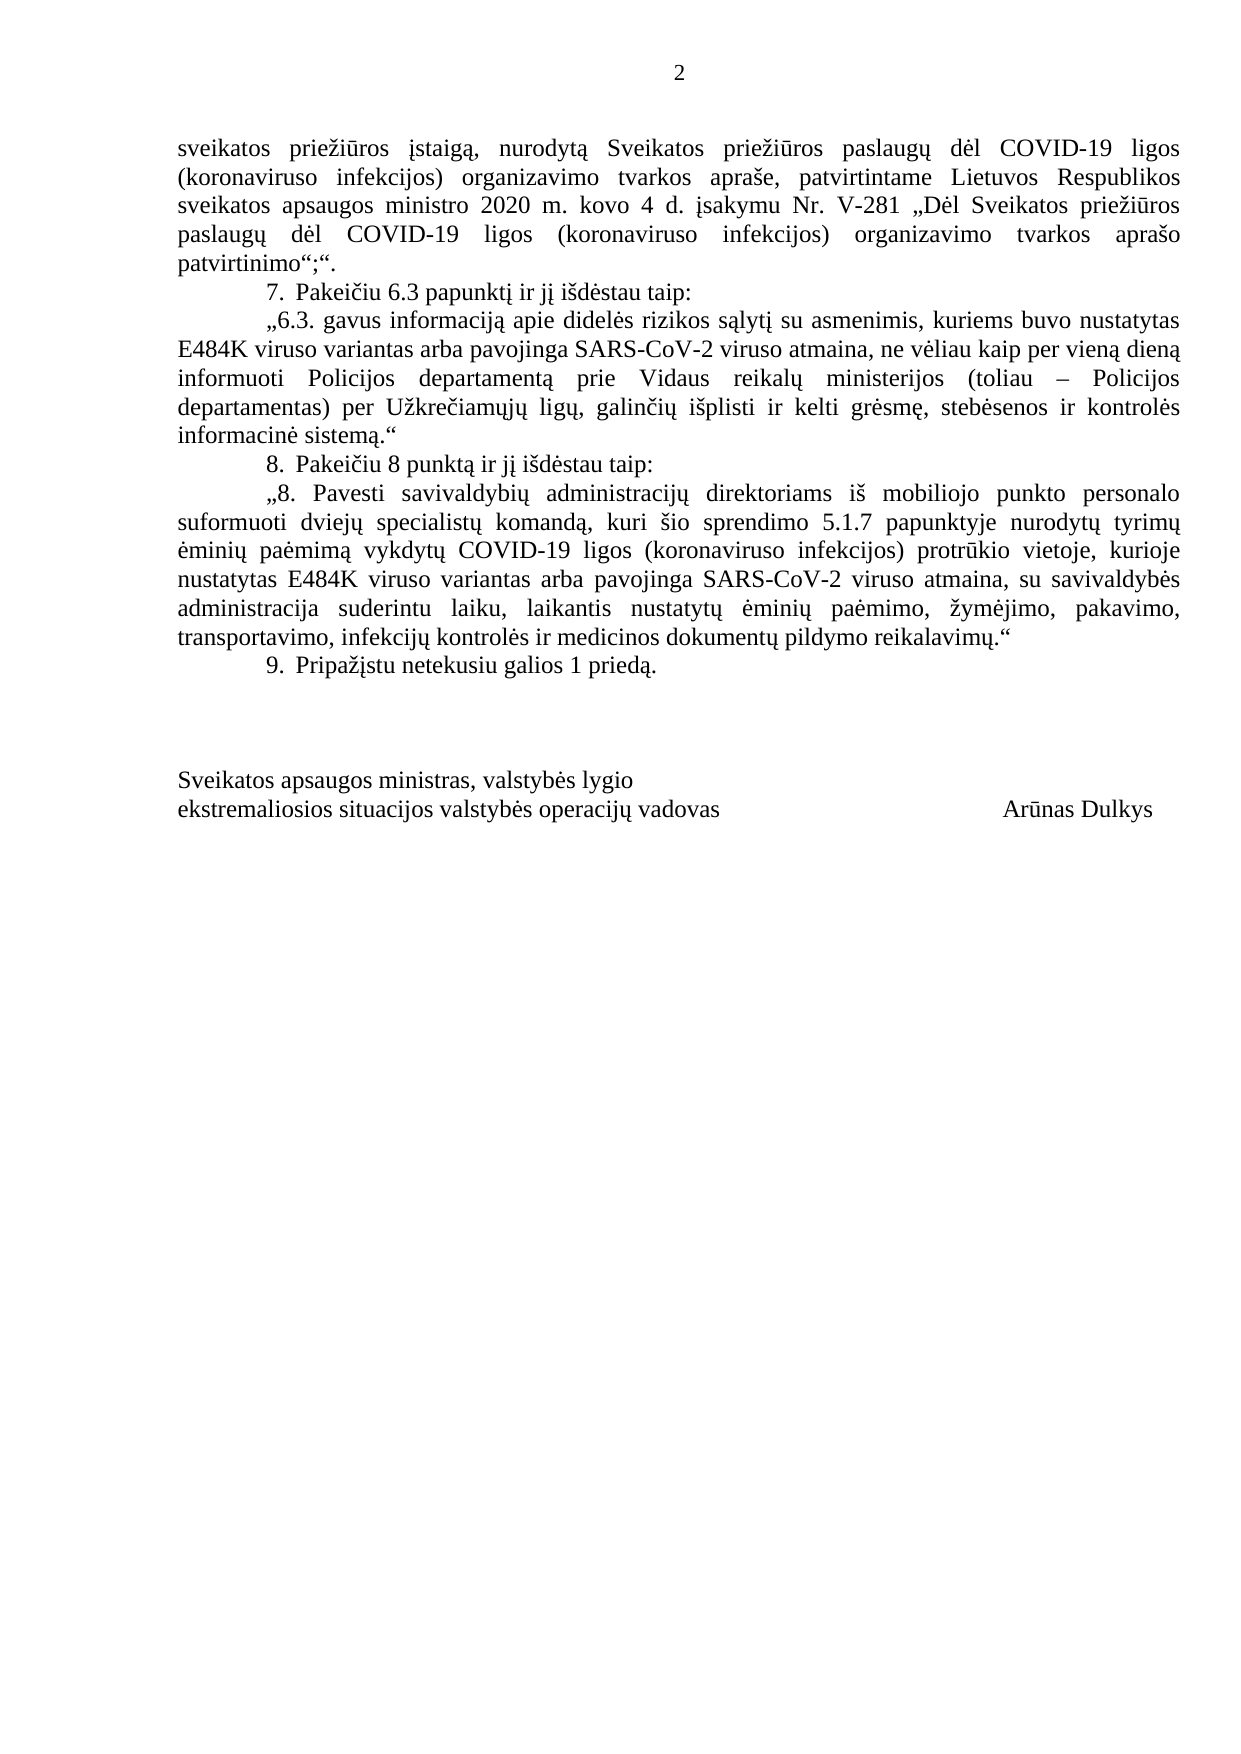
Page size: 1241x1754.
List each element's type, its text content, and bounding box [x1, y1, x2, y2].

text 8. Pakeičiu 8 punktą ir jį išdėstau taip: [266, 449, 1181, 478]
text sveikatos priežiūros įstaigą, nurodytą Sveikatos priežiūros paslaugų dėl COVID-19 ligos (koronaviruso infekcijos) organizavimo tvarkos apraše, patvirtintame Lietuvos Respublikos sveikatos apsaugos ministro 2020 m. kovo 4 d. įsakymu Nr. V-281 „Dėl Sveikatos priežiūros paslaugų dėl COVID-19 ligos (koronaviruso infekcijos) organizavimo tvarkos aprašo patvirtinimo“;“. [177, 133, 1181, 277]
text ekstremaliosios situacijos valstybės operacijų vadovas Arūnas Dulkys [177, 794, 1181, 823]
text „8. Pavesti savivaldybių administracijų direktoriams iš mobiliojo punkto personalo suformuoti dviejų specialistų komandą, kuri šio sprendimo 5.1.7 papunktyje nurodytų tyrimų ėminių paėmimą vykdytų COVID-19 ligos (koronaviruso infekcijos) protrūkio vietoje, kurioje nustatytas E484K viruso variantas arba pavojinga SARS-CoV-2 viruso atmaina, su savivaldybės administracija suderintu laiku, laikantis nustatytų ėminių paėmimo, žymėjimo, pakavimo, transportavimo, infekcijų kontrolės ir medicinos dokumentų pildymo reikalavimų.“ [177, 478, 1181, 650]
text Sveikatos apsaugos ministras, valstybės lygio [177, 765, 1181, 794]
text 7. Pakeičiu 6.3 papunktį ir jį išdėstau taip: [266, 277, 1181, 305]
text „6.3. gavus informaciją apie didelės rizikos sąlytį su asmenimis, kuriems buvo nustatytas E484K viruso variantas arba pavojinga SARS-CoV-2 viruso atmaina, ne vėliau kaip per vieną dieną informuoti Policijos departamentą prie Vidaus reikalų ministerijos (toliau – Policijos departamentas) per Užkrečiamųjų ligų, galinčių išplisti ir kelti grėsmę, stebėsenos ir kontrolės informacinė sistemą.“ [177, 305, 1181, 449]
text 9. Pripažįstu netekusiu galios 1 priedą. [177, 650, 1181, 679]
